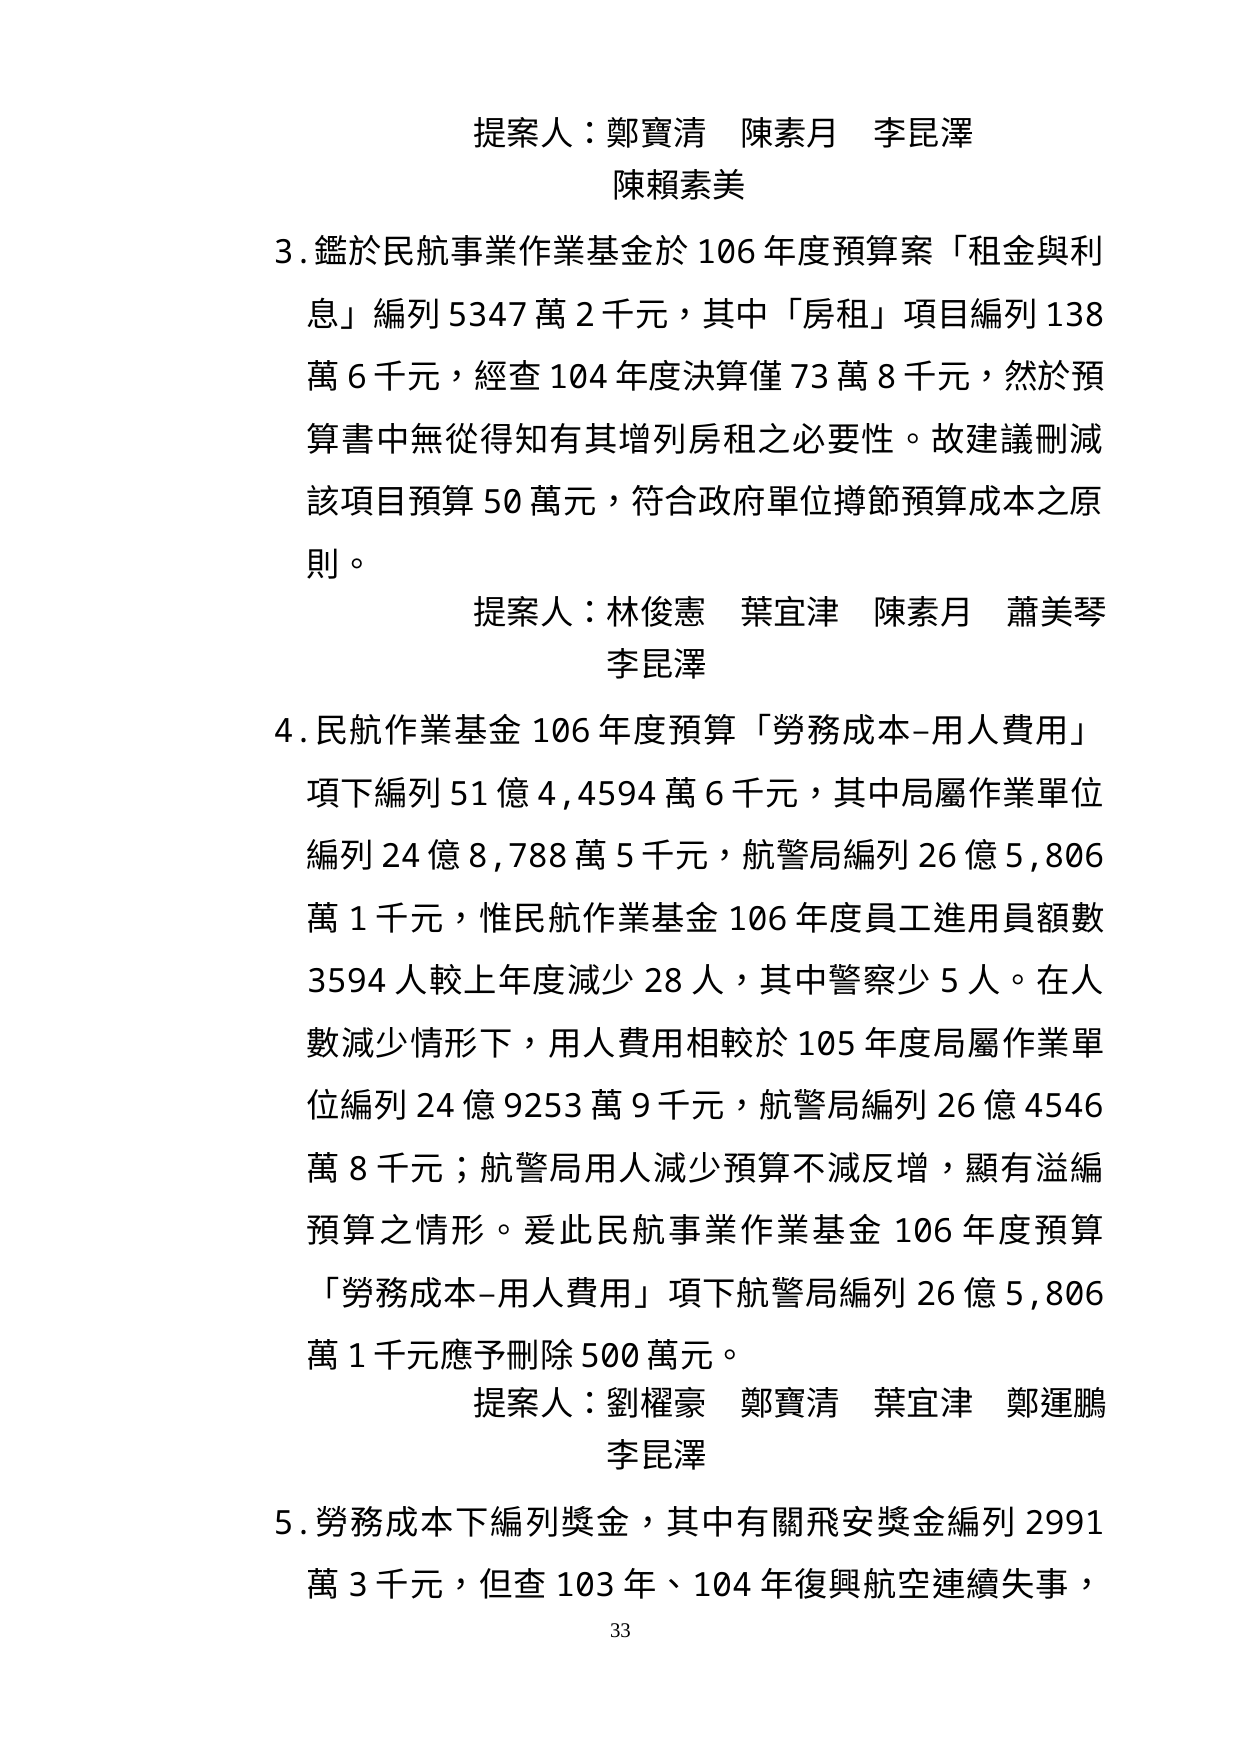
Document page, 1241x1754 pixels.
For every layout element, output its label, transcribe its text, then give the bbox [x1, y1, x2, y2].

text 陳賴素美 [607, 155, 1117, 207]
text 5.勞務成本下編列獎金，其中有關飛安獎金編列2991萬3千元，但查103年、104年復興航空連續失事， [273, 1478, 1104, 1603]
text 4.民航作業基金106年度預算「勞務成本–用人費用」項下編列51億4,4594萬6千元，其中局屬作業單位編列24億8,788萬5千元，航警局編列26億5,806萬1千元，惟民航作業基金106年度員工進用員額數3594人較上年度減少28人，其中警察少5人。在人數減少情形下，用人費用相較於105年度局屬作業單位編列24億9253萬9千元，航警局編列26億4546萬8千元；航警局用人減少預算不減反增，顯有溢編預算之情形。爰此民航事業作業基金106年度預算「勞務成本–用人費用」項下航警局編列26億5,806萬1千元應予刪除500萬元。 [273, 687, 1104, 1374]
text 提案人：鄭寶清 陳素月 李昆澤 [473, 103, 1117, 155]
text 提案人：林俊憲 葉宜津 陳素月 蕭美琴 李昆澤 [473, 582, 1117, 687]
text 提案人：劉櫂豪 鄭寶清 葉宜津 鄭運鵬 李昆澤 [473, 1374, 1117, 1478]
text 3.鑑於民航事業作業基金於106年度預算案「租金與利息」編列5347萬2千元，其中「房租」項目編列138萬6千元，經查104年度決算僅73萬8千元，然於預算書中無從得知有其增列房租之必要性。故建議刪減該項目預算50萬元，符合政府單位撙節預算成本之原則。 [273, 207, 1104, 582]
